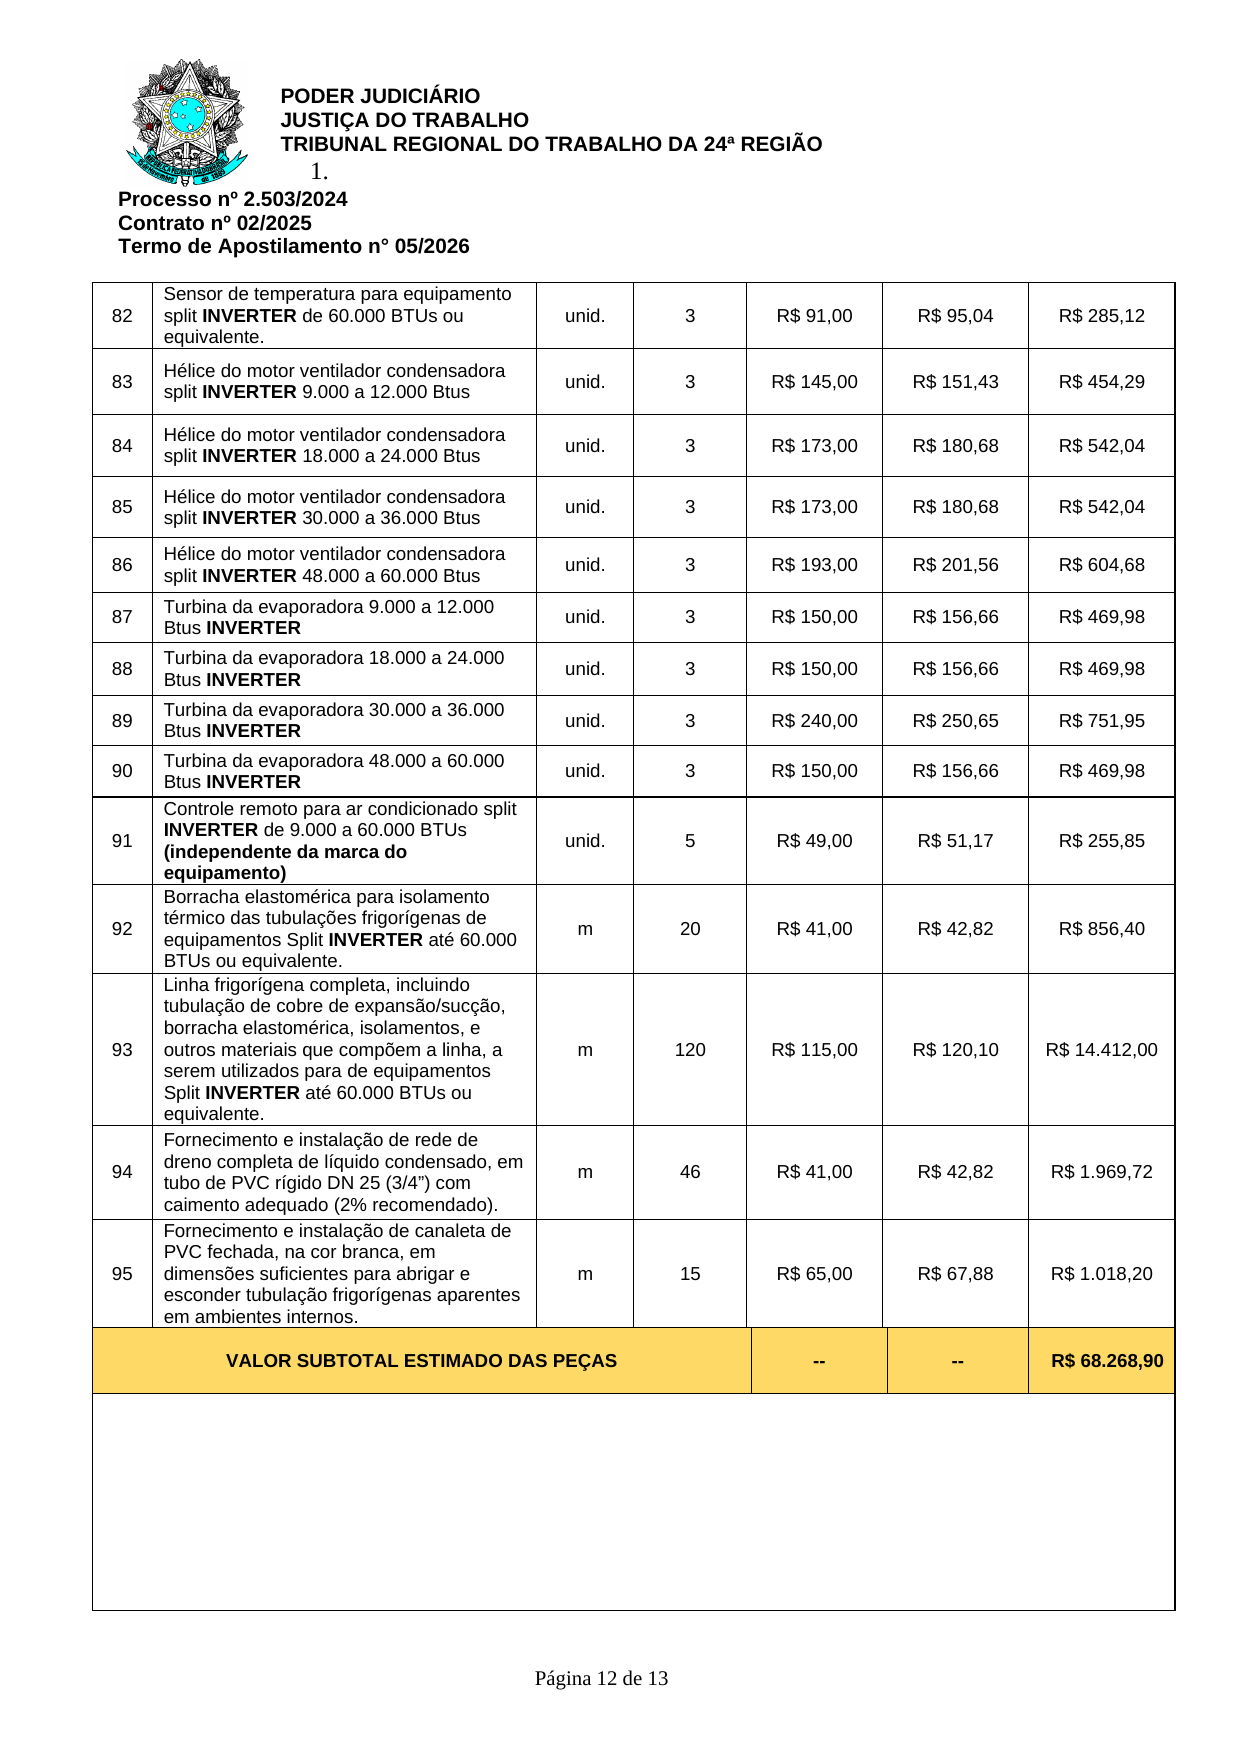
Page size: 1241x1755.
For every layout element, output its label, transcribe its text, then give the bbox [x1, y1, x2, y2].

table_cell Turbina da evaporadora 18.000 a 24.000 Btus INVERTER [153, 643, 536, 695]
table_cell [1176, 1327, 1182, 1393]
table_cell R$ 180,68 [883, 415, 1028, 476]
table_cell 3 [634, 696, 746, 745]
table_cell R$ 49,00 [747, 798, 882, 884]
table_cell R$ 856,40 [1029, 885, 1174, 973]
table_cell R$ 173,00 [747, 477, 882, 537]
table_cell unid. [537, 746, 633, 796]
table_cell m [537, 1220, 633, 1327]
table_cell 89 [93, 696, 152, 745]
table_cell unid. [537, 643, 633, 695]
table_cell R$ 469,98 [1029, 593, 1174, 642]
table_cell [1176, 642, 1182, 695]
table_cell 46 [634, 1126, 746, 1218]
table_cell m [537, 1126, 633, 1218]
table_cell R$ 145,00 [747, 349, 882, 413]
table_cell 3 [634, 283, 746, 348]
table_cell Turbina da evaporadora 48.000 a 60.000 Btus INVERTER [153, 746, 536, 796]
table_cell 95 [93, 1220, 152, 1327]
table_cell 20 [634, 885, 746, 973]
table_cell Hélice do motor ventilador condensadora split INVERTER 48.000 a 60.000 Btus [153, 538, 536, 592]
table_cell R$ 95,04 [883, 283, 1028, 348]
table_cell 84 [93, 415, 152, 476]
table_cell R$ 173,00 [747, 415, 882, 476]
table_cell 87 [93, 593, 152, 642]
table_cell [1176, 592, 1182, 642]
table_cell [1176, 973, 1182, 1125]
table_cell 91 [93, 798, 152, 884]
table_cell -- [752, 1328, 887, 1393]
table_cell Hélice do motor ventilador condensadora split INVERTER 30.000 a 36.000 Btus [153, 477, 536, 537]
table_cell R$ 542,04 [1029, 415, 1174, 476]
table_cell unid. [537, 415, 633, 476]
table_cell R$ 255,85 [1029, 798, 1174, 884]
table_cell R$ 751,95 [1029, 696, 1174, 745]
table_cell R$ 67,88 [883, 1220, 1028, 1327]
table_cell unid. [537, 349, 633, 413]
table_cell R$ 469,98 [1029, 643, 1174, 695]
table_cell -- [888, 1328, 1028, 1393]
table_cell [1176, 745, 1182, 796]
table_cell R$ 201,56 [883, 538, 1028, 592]
table_cell 3 [634, 349, 746, 413]
table_cell 94 [93, 1126, 152, 1218]
table_cell R$ 250,65 [883, 696, 1028, 745]
table_cell [93, 1394, 1174, 1610]
table_cell 82 [93, 283, 152, 348]
table_cell [1176, 282, 1182, 348]
table_cell 5 [634, 798, 746, 884]
table_cell [1176, 796, 1182, 884]
table_cell [1176, 348, 1182, 413]
table_cell 90 [93, 746, 152, 796]
table_cell R$ 150,00 [747, 593, 882, 642]
table_cell R$ 51,17 [883, 798, 1028, 884]
table_cell m [537, 974, 633, 1125]
table_cell 85 [93, 477, 152, 537]
table_cell [1176, 1125, 1182, 1218]
table_cell unid. [537, 477, 633, 537]
table_cell 15 [634, 1220, 746, 1327]
table_cell Turbina da evaporadora 9.000 a 12.000 Btus INVERTER [153, 593, 536, 642]
table_cell R$ 68.268,90 [1029, 1328, 1174, 1393]
table_cell R$ 151,43 [883, 349, 1028, 413]
table_cell R$ 42,82 [883, 885, 1028, 973]
table_cell R$ 469,98 [1029, 746, 1174, 796]
table_cell R$ 156,66 [883, 746, 1028, 796]
table_cell R$ 193,00 [747, 538, 882, 592]
table_cell Hélice do motor ventilador condensadora split INVERTER 18.000 a 24.000 Btus [153, 415, 536, 476]
table_cell unid. [537, 593, 633, 642]
table_cell Fornecimento e instalação de canaleta de PVC fechada, na cor branca, em dimensões suficientes para abrigar e esconder tubulação frigorígenas aparentes em ambientes internos. [153, 1220, 536, 1327]
table_cell Linha frigorígena completa, incluindo tubulação de cobre de expansão/sucção, borracha elastomérica, isolamentos, e outros materiais que compõem a linha, a serem utilizados para de equipamentos Split INVERTER até 60.000 BTUs ou equivalente. [153, 974, 536, 1125]
table_cell R$ 180,68 [883, 477, 1028, 537]
table_cell R$ 1.018,20 [1029, 1220, 1174, 1327]
table_cell R$ 41,00 [747, 1126, 882, 1218]
table_cell 83 [93, 349, 152, 413]
table_cell 3 [634, 538, 746, 592]
table_cell unid. [537, 696, 633, 745]
table_cell 93 [93, 974, 152, 1125]
table_cell R$ 41,00 [747, 885, 882, 973]
table_cell R$ 120,10 [883, 974, 1028, 1125]
table_cell R$ 156,66 [883, 593, 1028, 642]
table_cell 3 [634, 415, 746, 476]
table_cell Hélice do motor ventilador condensadora split INVERTER 9.000 a 12.000 Btus [153, 349, 536, 413]
table_cell unid. [537, 538, 633, 592]
table_cell R$ 91,00 [747, 283, 882, 348]
table_cell R$ 14.412,00 [1029, 974, 1174, 1125]
table_cell 88 [93, 643, 152, 695]
table_cell R$ 285,12 [1029, 283, 1174, 348]
table_cell Controle remoto para ar condicionado split INVERTER de 9.000 a 60.000 BTUs (independente da marca do equipamento) [153, 798, 536, 884]
table_cell [1176, 695, 1182, 745]
table_cell 86 [93, 538, 152, 592]
table_cell VALOR SUBTOTAL ESTIMADO DAS PEÇAS [93, 1328, 751, 1393]
table_cell Sensor de temperatura para equipamento split INVERTER de 60.000 BTUs ou equivalente. [153, 283, 536, 348]
table_cell [1176, 1219, 1182, 1327]
table_cell [1176, 476, 1182, 537]
table_cell R$ 542,04 [1029, 477, 1174, 537]
table_cell Fornecimento e instalação de rede de dreno completa de líquido condensado, em tubo de PVC rígido DN 25 (3/4”) com caimento adequado (2% recomendado). [153, 1126, 536, 1218]
table_cell [1176, 537, 1182, 592]
table_cell R$ 1.969,72 [1029, 1126, 1174, 1218]
table_cell 3 [634, 643, 746, 695]
table_cell [1176, 414, 1182, 476]
table_cell R$ 65,00 [747, 1220, 882, 1327]
table_cell R$ 454,29 [1029, 349, 1174, 413]
table_cell m [537, 885, 633, 973]
table_cell R$ 42,82 [883, 1126, 1028, 1218]
table_cell [1176, 884, 1182, 973]
table_cell unid. [537, 283, 633, 348]
table_cell R$ 115,00 [747, 974, 882, 1125]
table_cell 3 [634, 593, 746, 642]
table_cell 92 [93, 885, 152, 973]
table_cell R$ 150,00 [747, 643, 882, 695]
table_cell 120 [634, 974, 746, 1125]
table_cell unid. [537, 798, 633, 884]
table_cell Borracha elastomérica para isolamento térmico das tubulações frigorígenas de equipamentos Split INVERTER até 60.000 BTUs ou equivalente. [153, 885, 536, 973]
table_cell R$ 604,68 [1029, 538, 1174, 592]
table_cell 3 [634, 477, 746, 537]
table_cell Turbina da evaporadora 30.000 a 36.000 Btus INVERTER [153, 696, 536, 745]
table_cell R$ 150,00 [747, 746, 882, 796]
table_cell 3 [634, 746, 746, 796]
table_cell R$ 156,66 [883, 643, 1028, 695]
table_cell [1176, 1393, 1182, 1610]
table_cell R$ 240,00 [747, 696, 882, 745]
